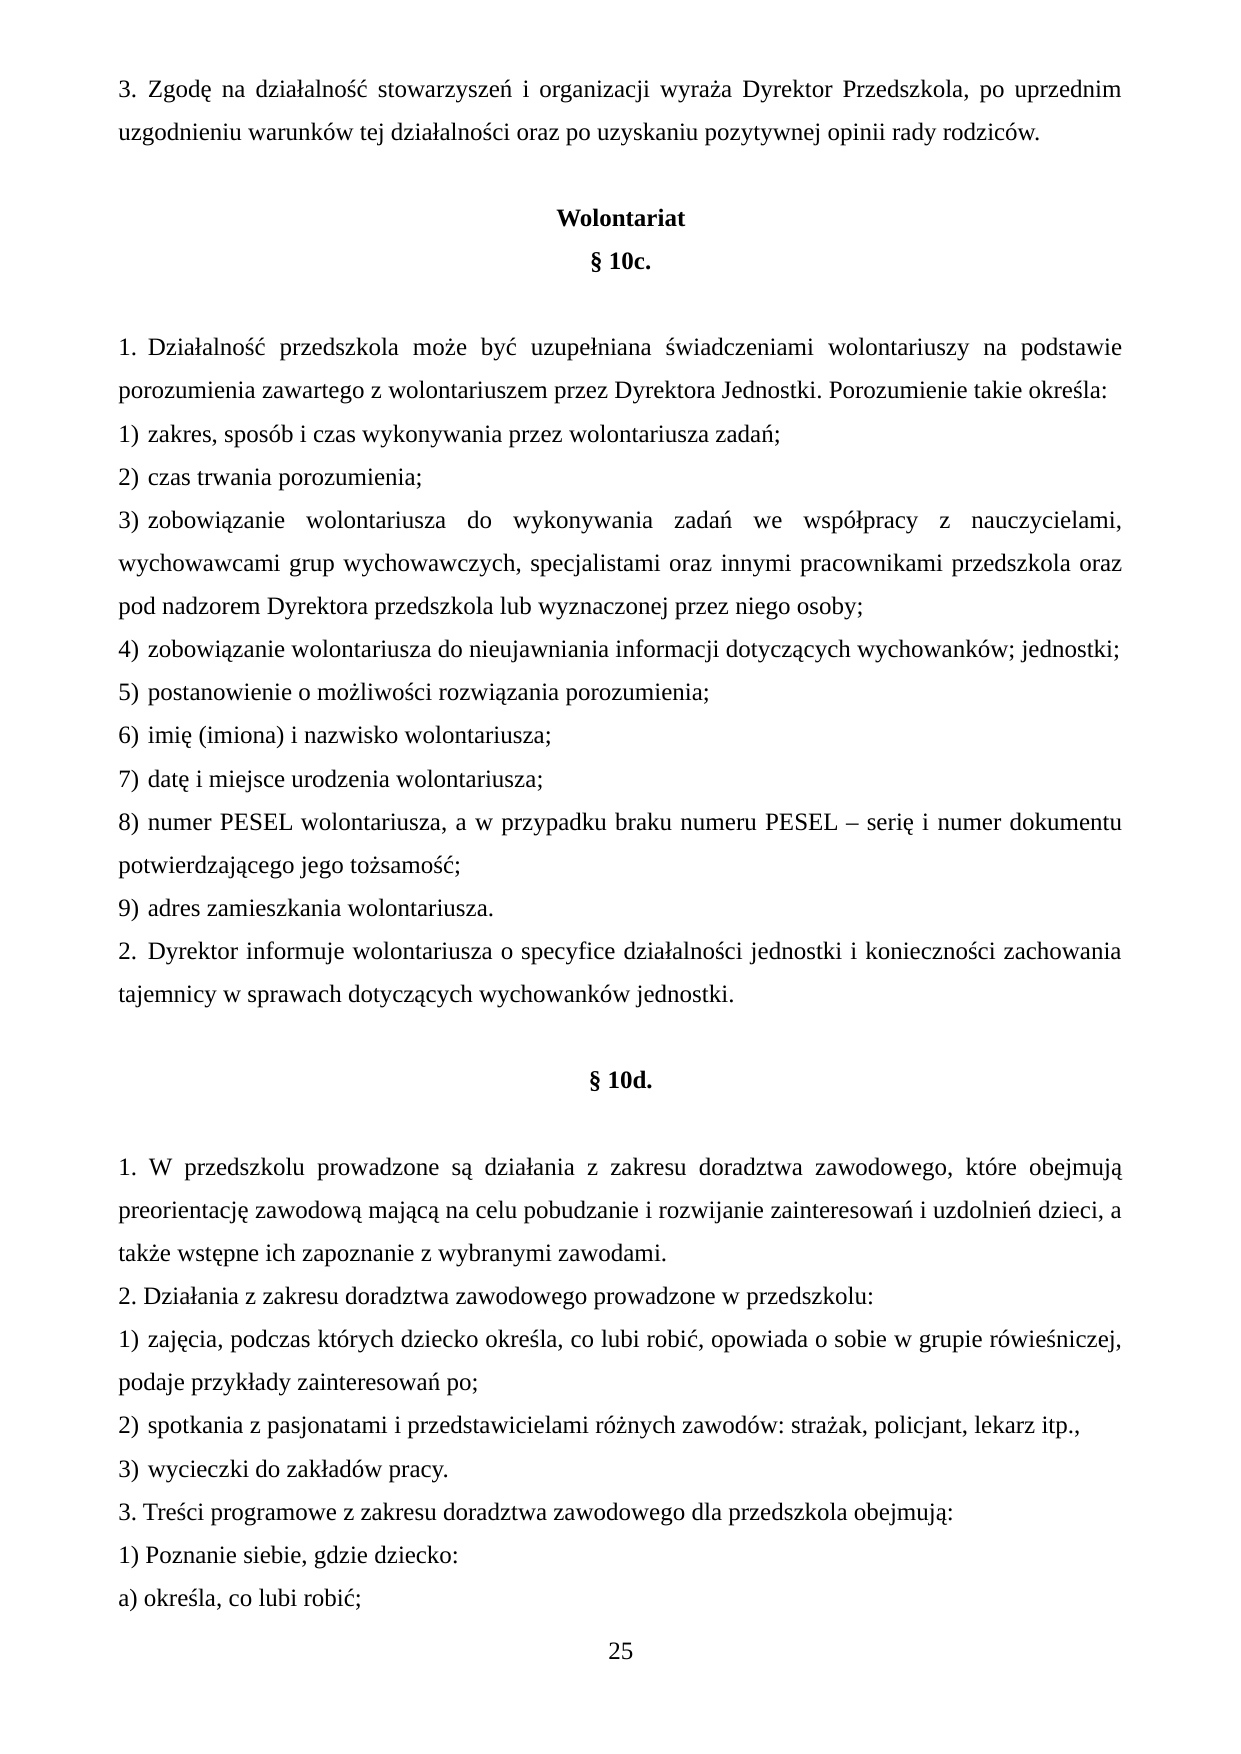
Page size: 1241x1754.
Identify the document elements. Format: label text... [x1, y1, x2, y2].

text 7) datę i miejsce urodzenia wolontariusza; [118, 764, 1123, 792]
text 3. Zgodę na działalność stowarzyszeń i organizacji wyraża Dyrektor Przedszkola, po uprzednim uzgodnieniu warunków tej działalności oraz po uzyskaniu pozytywnej opinii rady rodziców. [118, 74, 1123, 146]
text 2) czas trwania porozumienia; [118, 462, 1123, 491]
text 4) zobowiązanie wolontariusza do nieujawniania informacji dotyczących wychowanków; jednostki; [118, 634, 1123, 663]
text 9) adres zamieszkania wolontariusza. [118, 893, 1123, 922]
text § 10c. [118, 246, 1123, 275]
text Wolontariat [118, 203, 1123, 232]
text 6) imię (imiona) i nazwisko wolontariusza; [118, 721, 1123, 749]
text 5) postanowienie o możliwości rozwiązania porozumienia; [118, 677, 1123, 706]
text 1) zakres, sposób i czas wykonywania przez wolontariusza zadań; [118, 419, 1123, 447]
text 3) wycieczki do zakładów pracy. [118, 1454, 1123, 1482]
text 1. Działalność przedszkola może być uzupełniana świadczeniami wolontariuszy na podstawie porozumienia zawartego z wolontariuszem przez Dyrektora Jednostki. Porozumienie takie określa: [118, 332, 1123, 404]
text 3. Treści programowe z zakresu doradztwa zawodowego dla przedszkola obejmują: [118, 1497, 1123, 1526]
text a) określa, co lubi robić; [118, 1583, 1123, 1612]
text 2. Dyrektor informuje wolontariusza o specyfice działalności jednostki i konieczności zachowania tajemnicy w sprawach dotyczących wychowanków jednostki. [118, 936, 1123, 1008]
text 1) Poznanie siebie, gdzie dziecko: [118, 1540, 1123, 1569]
text 8) numer PESEL wolontariusza, a w przypadku braku numeru PESEL – serię i numer dokumentu potwierdzającego jego tożsamość; [118, 807, 1123, 879]
text 1. W przedszkolu prowadzone są działania z zakresu doradztwa zawodowego, które obejmują preorientację zawodową mającą na celu pobudzanie i rozwijanie zainteresowań i uzdolnień dzieci, a także wstępne ich zapoznanie z wybranymi zawodami. [118, 1152, 1123, 1267]
text 2) spotkania z pasjonatami i przedstawicielami różnych zawodów: strażak, policjant, lekarz itp., [118, 1411, 1123, 1439]
text § 10d. [118, 1066, 1123, 1094]
text 2. Działania z zakresu doradztwa zawodowego prowadzone w przedszkolu: [118, 1281, 1123, 1310]
text 3) zobowiązanie wolontariusza do wykonywania zadań we współpracy z nauczycielami, wychowawcami grup wychowawczych, specjalistami oraz innymi pracownikami przedszkola oraz pod nadzorem Dyrektora przedszkola lub wyznaczonej przez niego osoby; [118, 505, 1123, 620]
text 1) zajęcia, podczas których dziecko określa, co lubi robić, opowiada o sobie w grupie rówieśniczej, podaje przykłady zainteresowań po; [118, 1324, 1123, 1396]
